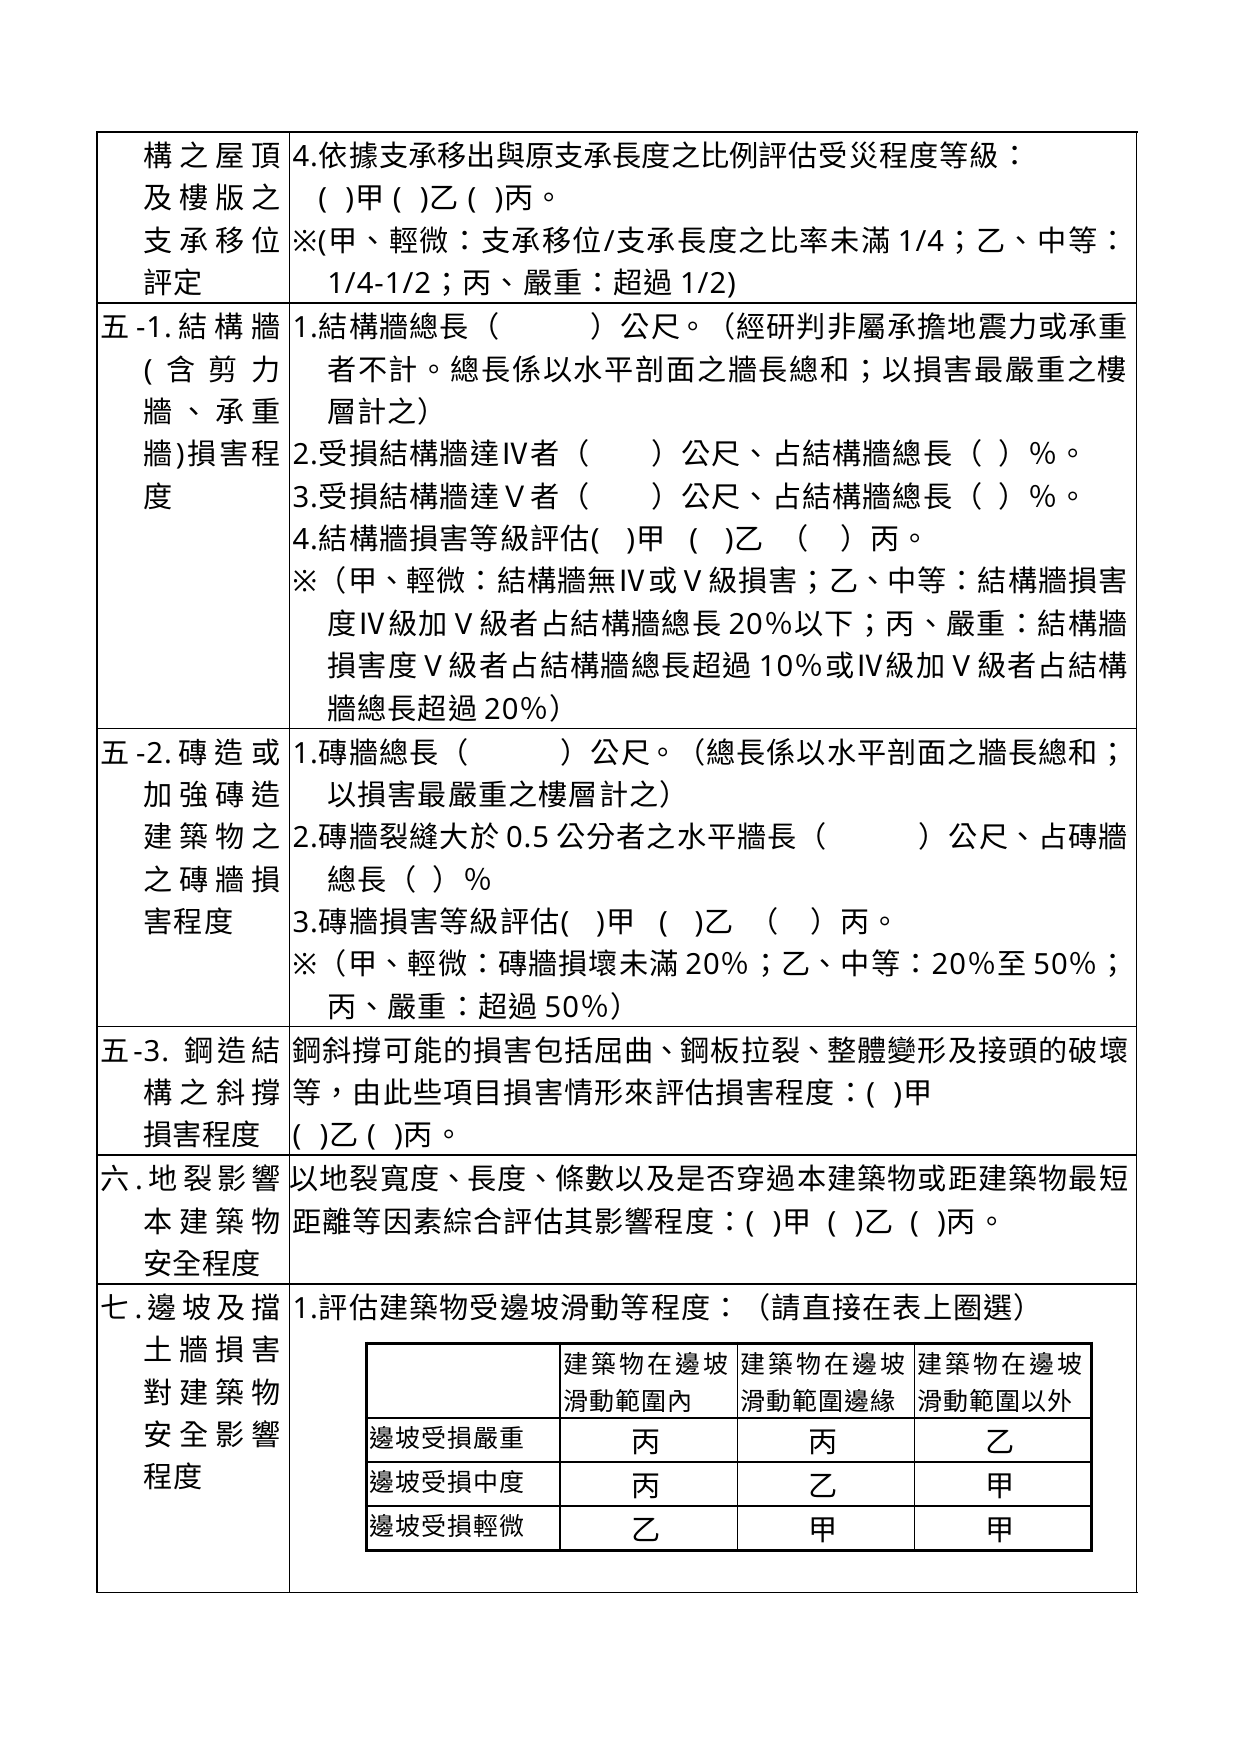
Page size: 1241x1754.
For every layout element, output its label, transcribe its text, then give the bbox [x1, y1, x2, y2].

table_cell [1093, 1461, 1136, 1505]
table_cell [290, 1461, 365, 1505]
table_cell 1.結構牆總長（ ）公尺。（經研判非屬承擔地震力或承重者不計。總長係以水平剖面之牆長總和；以損害最嚴重之樓層計之） 2.受損結構牆達Ⅳ者（ ）公尺、占結構牆總長（ ）％。 3.受損結構牆達Ｖ者（ ）公尺、占結構牆總長（ ）％。 4.結構牆損害等級評估( )甲 ( )乙 （ ）丙。 ※（甲、輕微：結構牆無Ⅳ或V級損害；乙、中等：結構牆損害度Ⅳ級加V級者占結構牆總長20％以下；丙、嚴重：結構牆損害度V級者占結構牆總長超過10％或Ⅳ級加V級者占結構牆總長超過20％） [290, 304, 1136, 728]
table_cell 甲 [738, 1507, 914, 1549]
table_cell 五-1.結構牆(含剪力牆、承重牆)損害程度 [98, 304, 289, 728]
table_cell [290, 1342, 365, 1417]
table_cell 以地裂寬度、長度、條數以及是否穿過本建築物或距建築物最短距離等因素綜合評估其影響程度：( )甲 ( )乙 ( )丙。 [290, 1156, 1136, 1283]
table_cell 4.依據支承移出與原支承長度之比例評估受災程度等級： ( )甲 ( )乙 ( )丙。 ※(甲、輕微：支承移位/支承長度之比率未滿1/4；乙、中等：1/4-1/2；丙、嚴重：超過1/2) [290, 133, 1136, 302]
table_cell 1.評估建築物受邊坡滑動等程度：（請直接在表上圈選） [290, 1285, 1136, 1342]
table_cell 鋼斜撐可能的損害包括屈曲、鋼板拉裂、整體變形及接頭的破壞等，由此些項目損害情形來評估損害程度：( )甲 ( )乙 ( )丙。 [290, 1027, 1136, 1154]
table_cell 乙 [738, 1463, 914, 1505]
table_cell [1093, 1505, 1136, 1549]
table_cell 乙 [561, 1507, 737, 1549]
table_cell [290, 1549, 1136, 1592]
table_cell 丙 [561, 1463, 737, 1505]
table_cell 邊坡受損輕微 [368, 1507, 559, 1549]
table_cell [290, 1417, 365, 1461]
table_cell 五-2.磚造或加強磚造建築物之之磚牆損害程度 [98, 729, 289, 1026]
table_cell 邊坡受損嚴重 [368, 1419, 559, 1461]
table_cell 丙 [561, 1419, 737, 1461]
table_cell 六.地裂影響本建築物安全程度 [98, 1156, 289, 1283]
table_cell 邊坡受損中度 [368, 1463, 559, 1505]
table_cell 丙 [738, 1419, 914, 1461]
table_cell 五-3. 鋼造結構之斜撐損害程度 [98, 1027, 289, 1154]
table_cell 建築物在邊坡滑動範圍邊緣 [738, 1345, 914, 1417]
table_cell 甲 [915, 1463, 1090, 1505]
table_cell 乙 [915, 1419, 1090, 1461]
table_cell 建築物在邊坡滑動範圍以外 [915, 1345, 1090, 1417]
table_cell 1.磚牆總長（ ）公尺。（總長係以水平剖面之牆長總和；以損害最嚴重之樓層計之） 2.磚牆裂縫大於0.5公分者之水平牆長（ ）公尺、占磚牆總長（ ）％ 3.磚牆損害等級評估( )甲 ( )乙 （ ）丙。 ※（甲、輕微：磚牆損壞未滿20％；乙、中等：20％至50％；丙、嚴重：超過50％） [290, 729, 1136, 1026]
table_cell [290, 1505, 365, 1549]
table_cell 建築物在邊坡滑動範圍內 [561, 1345, 737, 1417]
table_cell [1093, 1417, 1136, 1461]
table_cell [368, 1345, 559, 1417]
table_cell 構之屋頂及樓版之支承移位評定 [98, 133, 289, 302]
table_cell 七.邊坡及擋土牆損害對建築物安全影響程度 [98, 1285, 289, 1592]
table_cell [1093, 1342, 1136, 1417]
table_cell 甲 [915, 1507, 1090, 1549]
